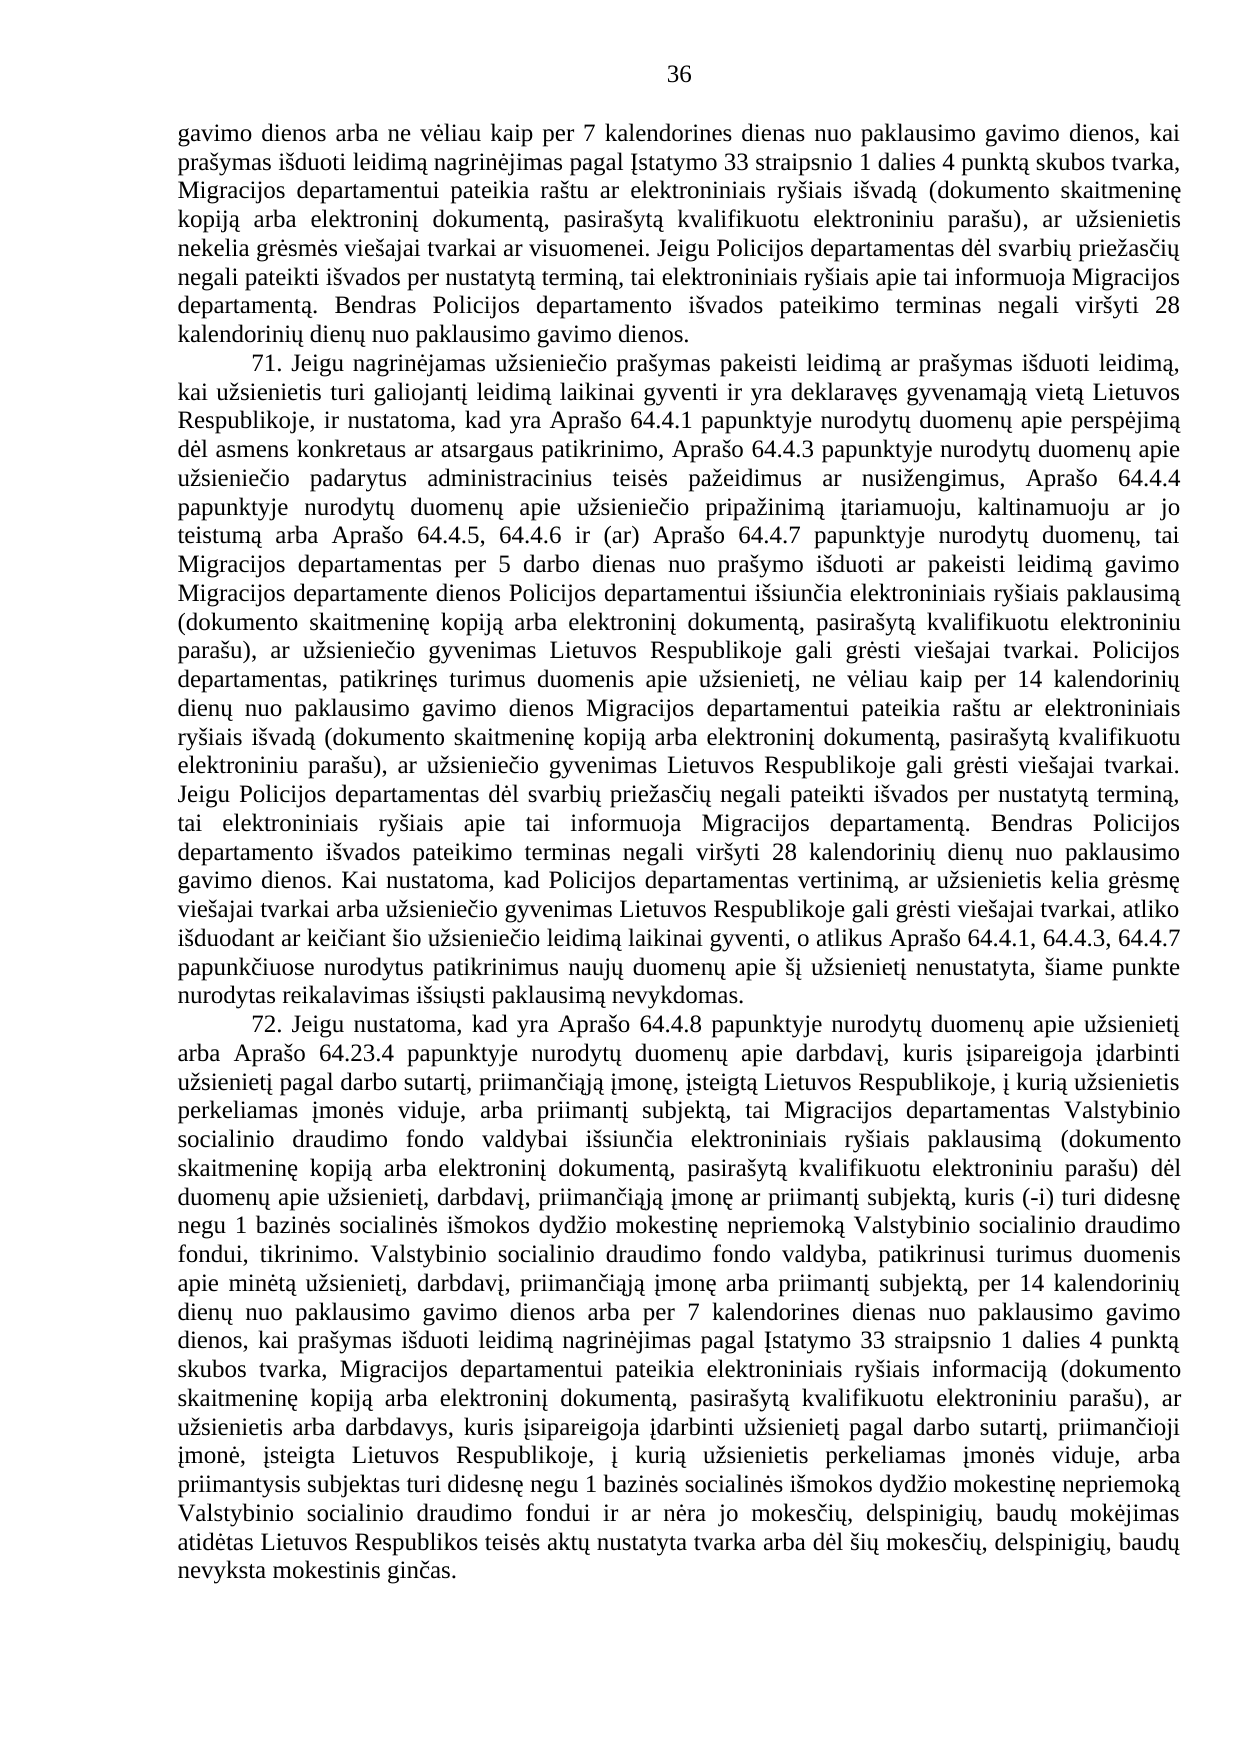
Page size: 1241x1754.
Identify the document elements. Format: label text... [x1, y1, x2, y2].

text 71. Jeigu nagrinėjamas užsieniečio prašymas pakeisti leidimą ar prašymas išduoti leidimą, kai užsienietis turi galiojantį leidimą laikinai gyventi ir yra deklaravęs gyvenamąją vietą Lietuvos Respublikoje, ir nustatoma, kad yra Aprašo 64.4.1 papunktyje nurodytų duomenų apie perspėjimą dėl asmens konkretaus ar atsargaus patikrinimo, Aprašo 64.4.3 papunktyje nurodytų duomenų apie užsieniečio padarytus administracinius teisės pažeidimus ar nusižengimus, Aprašo 64.4.4 papunktyje nurodytų duomenų apie užsieniečio pripažinimą įtariamuoju, kaltinamuoju ar jo teistumą arba Aprašo 64.4.5, 64.4.6 ir (ar) Aprašo 64.4.7 papunktyje nurodytų duomenų, tai Migracijos departamentas per 5 darbo dienas nuo prašymo išduoti ar pakeisti leidimą gavimo Migracijos departamente dienos Policijos departamentui išsiunčia elektroniniais ryšiais paklausimą (dokumento skaitmeninę kopiją arba elektroninį dokumentą, pasirašytą kvalifikuotu elektroniniu parašu), ar užsieniečio gyvenimas Lietuvos Respublikoje gali grėsti viešajai tvarkai. Policijos departamentas, patikrinęs turimus duomenis apie užsienietį, ne vėliau kaip per 14 kalendorinių dienų nuo paklausimo gavimo dienos Migracijos departamentui pateikia raštu ar elektroniniais ryšiais išvadą (dokumento skaitmeninę kopiją arba elektroninį dokumentą, pasirašytą kvalifikuotu elektroniniu parašu), ar užsieniečio gyvenimas Lietuvos Respublikoje gali grėsti viešajai tvarkai. Jeigu Policijos departamentas dėl svarbių priežasčių negali pateikti išvados per nustatytą terminą, tai elektroniniais ryšiais apie tai informuoja Migracijos departamentą. Bendras Policijos departamento išvados pateikimo terminas negali viršyti 28 kalendorinių dienų nuo paklausimo gavimo dienos. Kai nustatoma, kad Policijos departamentas vertinimą, ar užsienietis kelia grėsmę viešajai tvarkai arba užsieniečio gyvenimas Lietuvos Respublikoje gali grėsti viešajai tvarkai, atliko išduodant ar keičiant šio užsieniečio leidimą laikinai gyventi, o atlikus Aprašo 64.4.1, 64.4.3, 64.4.7 papunkčiuose nurodytus patikrinimus naujų duomenų apie šį užsienietį nenustatyta, šiame punkte nurodytas reikalavimas išsiųsti paklausimą nevykdomas. [177, 348, 1181, 1009]
text gavimo dienos arba ne vėliau kaip per 7 kalendorines dienas nuo paklausimo gavimo dienos, kai prašymas išduoti leidimą nagrinėjimas pagal Įstatymo 33 straipsnio 1 dalies 4 punktą skubos tvarka, Migracijos departamentui pateikia raštu ar elektroniniais ryšiais išvadą (dokumento skaitmeninę kopiją arba elektroninį dokumentą, pasirašytą kvalifikuotu elektroniniu parašu), ar užsienietis nekelia grėsmės viešajai tvarkai ar visuomenei. Jeigu Policijos departamentas dėl svarbių priežasčių negali pateikti išvados per nustatytą terminą, tai elektroniniais ryšiais apie tai informuoja Migracijos departamentą. Bendras Policijos departamento išvados pateikimo terminas negali viršyti 28 kalendorinių dienų nuo paklausimo gavimo dienos. [177, 118, 1181, 348]
text 72. Jeigu nustatoma, kad yra Aprašo 64.4.8 papunktyje nurodytų duomenų apie užsienietį arba Aprašo 64.23.4 papunktyje nurodytų duomenų apie darbdavį, kuris įsipareigoja įdarbinti užsienietį pagal darbo sutartį, priimančiąją įmonę, įsteigtą Lietuvos Respublikoje, į kurią užsienietis perkeliamas įmonės viduje, arba priimantį subjektą, tai Migracijos departamentas Valstybinio socialinio draudimo fondo valdybai išsiunčia elektroniniais ryšiais paklausimą (dokumento skaitmeninę kopiją arba elektroninį dokumentą, pasirašytą kvalifikuotu elektroniniu parašu) dėl duomenų apie užsienietį, darbdavį, priimančiąją įmonę ar priimantį subjektą, kuris (-i) turi didesnę negu 1 bazinės socialinės išmokos dydžio mokestinę nepriemoką Valstybinio socialinio draudimo fondui, tikrinimo. Valstybinio socialinio draudimo fondo valdyba, patikrinusi turimus duomenis apie minėtą užsienietį, darbdavį, priimančiąją įmonę arba priimantį subjektą, per 14 kalendorinių dienų nuo paklausimo gavimo dienos arba per 7 kalendorines dienas nuo paklausimo gavimo dienos, kai prašymas išduoti leidimą nagrinėjimas pagal Įstatymo 33 straipsnio 1 dalies 4 punktą skubos tvarka, Migracijos departamentui pateikia elektroniniais ryšiais informaciją (dokumento skaitmeninę kopiją arba elektroninį dokumentą, pasirašytą kvalifikuotu elektroniniu parašu), ar užsienietis arba darbdavys, kuris įsipareigoja įdarbinti užsienietį pagal darbo sutartį, priimančioji įmonė, įsteigta Lietuvos Respublikoje, į kurią užsienietis perkeliamas įmonės viduje, arba priimantysis subjektas turi didesnę negu 1 bazinės socialinės išmokos dydžio mokestinę nepriemoką Valstybinio socialinio draudimo fondui ir ar nėra jo mokesčių, delspinigių, baudų mokėjimas atidėtas Lietuvos Respublikos teisės aktų nustatyta tvarka arba dėl šių mokesčių, delspinigių, baudų nevyksta mokestinis ginčas. [177, 1009, 1181, 1584]
